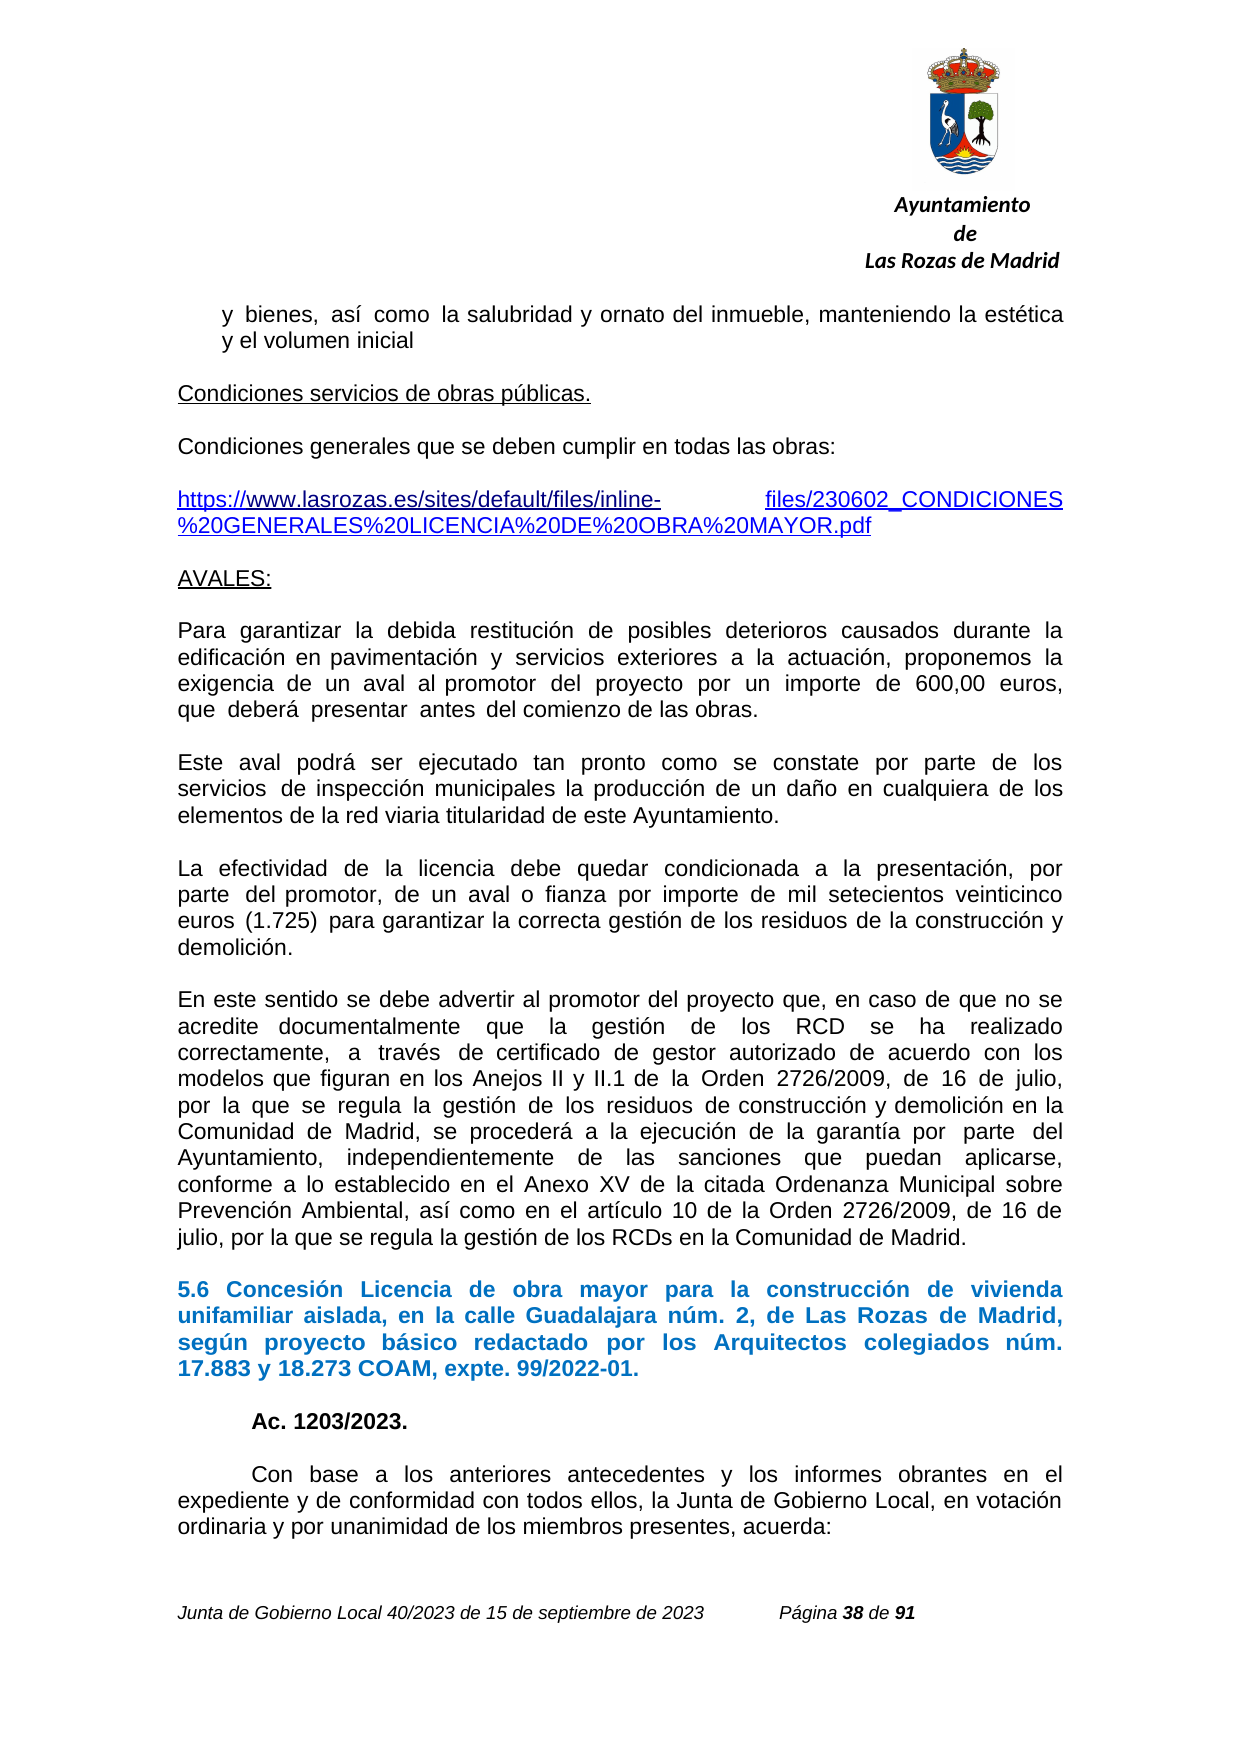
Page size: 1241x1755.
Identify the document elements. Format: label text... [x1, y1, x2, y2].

text Con base a los anteriores antecedentes y los informes obrantes en el expediente y de conformidad con todos ellos, la Junta de Gobierno Local, en votación ordinaria y por unanimidad de los miembros presentes, acuerda: [177, 1461, 1063, 1540]
text La efectividad de la licencia debe quedar condicionada a la presentación, por parte del promotor, de un aval o fianza por importe de mil setecientos veinticinco euros (1.725) para garantizar la correcta gestión de los residuos de la construcción y demolición. [177, 854, 1063, 960]
text Este aval podrá ser ejecutado tan pronto como se constate por parte de los servicios de inspección municipales la producción de un daño en cualquiera de los elementos de la red viaria titularidad de este Ayuntamiento. [177, 749, 1063, 828]
text Condiciones generales que se deben cumplir en todas las obras: [177, 433, 1063, 459]
subtitle AVALES: [177, 564, 1063, 591]
text Para garantizar la debida restitución de posibles deterioros causados durante la edificación en pavimentación y servicios exteriores a la actuación, proponemos la exigencia de un aval al promotor del proyecto por un importe de 600,00 euros, que deberá presentar antes del comienzo de las obras. [177, 617, 1063, 723]
text Ac. 1203/2023. [177, 1408, 1063, 1434]
text 5.6 Concesión Licencia de obra mayor para la construcción de vivienda unifamiliar aislada, en la calle Guadalajara núm. 2, de Las Rozas de Madrid, según proyecto básico redactado por los Arquitectos colegiados núm. 17.883 y 18.273 COAM, expte. 99/2022-01. [177, 1276, 1063, 1382]
subtitle Condiciones servicios de obras públicas. [177, 380, 1063, 406]
list y bienes, así como la salubridad y ornato del inmueble, manteniendo la estética y el volumen inicial [222, 301, 1063, 354]
text En este sentido se debe advertir al promotor del proyecto que, en caso de que no se acredite documentalmente que la gestión de los RCD se ha realizado correctamente, a través de certificado de gestor autorizado de acuerdo con los modelos que figuran en los Anejos II y II.1 de la Orden 2726/2009, de 16 de julio, por la que se regula la gestión de los residuos de construcción y demolición en la Comunidad de Madrid, se procederá a la ejecución de la garantía por parte del Ayuntamiento, independientemente de las sanciones que puedan aplicarse, conforme a lo establecido en el Anexo XV de la citada Ordenanza Municipal sobre Prevención Ambiental, así como en el artículo 10 de la Orden 2726/2009, de 16 de julio, por la que se regula la gestión de los RCDs en la Comunidad de Madrid. [177, 986, 1063, 1250]
text https://www.lasrozas.es/sites/default/files/inline- files/230602_CONDICIONES%20GENERALES%20LICENCIA%20DE%20OBRA%20MAYOR.pdf [177, 486, 1063, 538]
